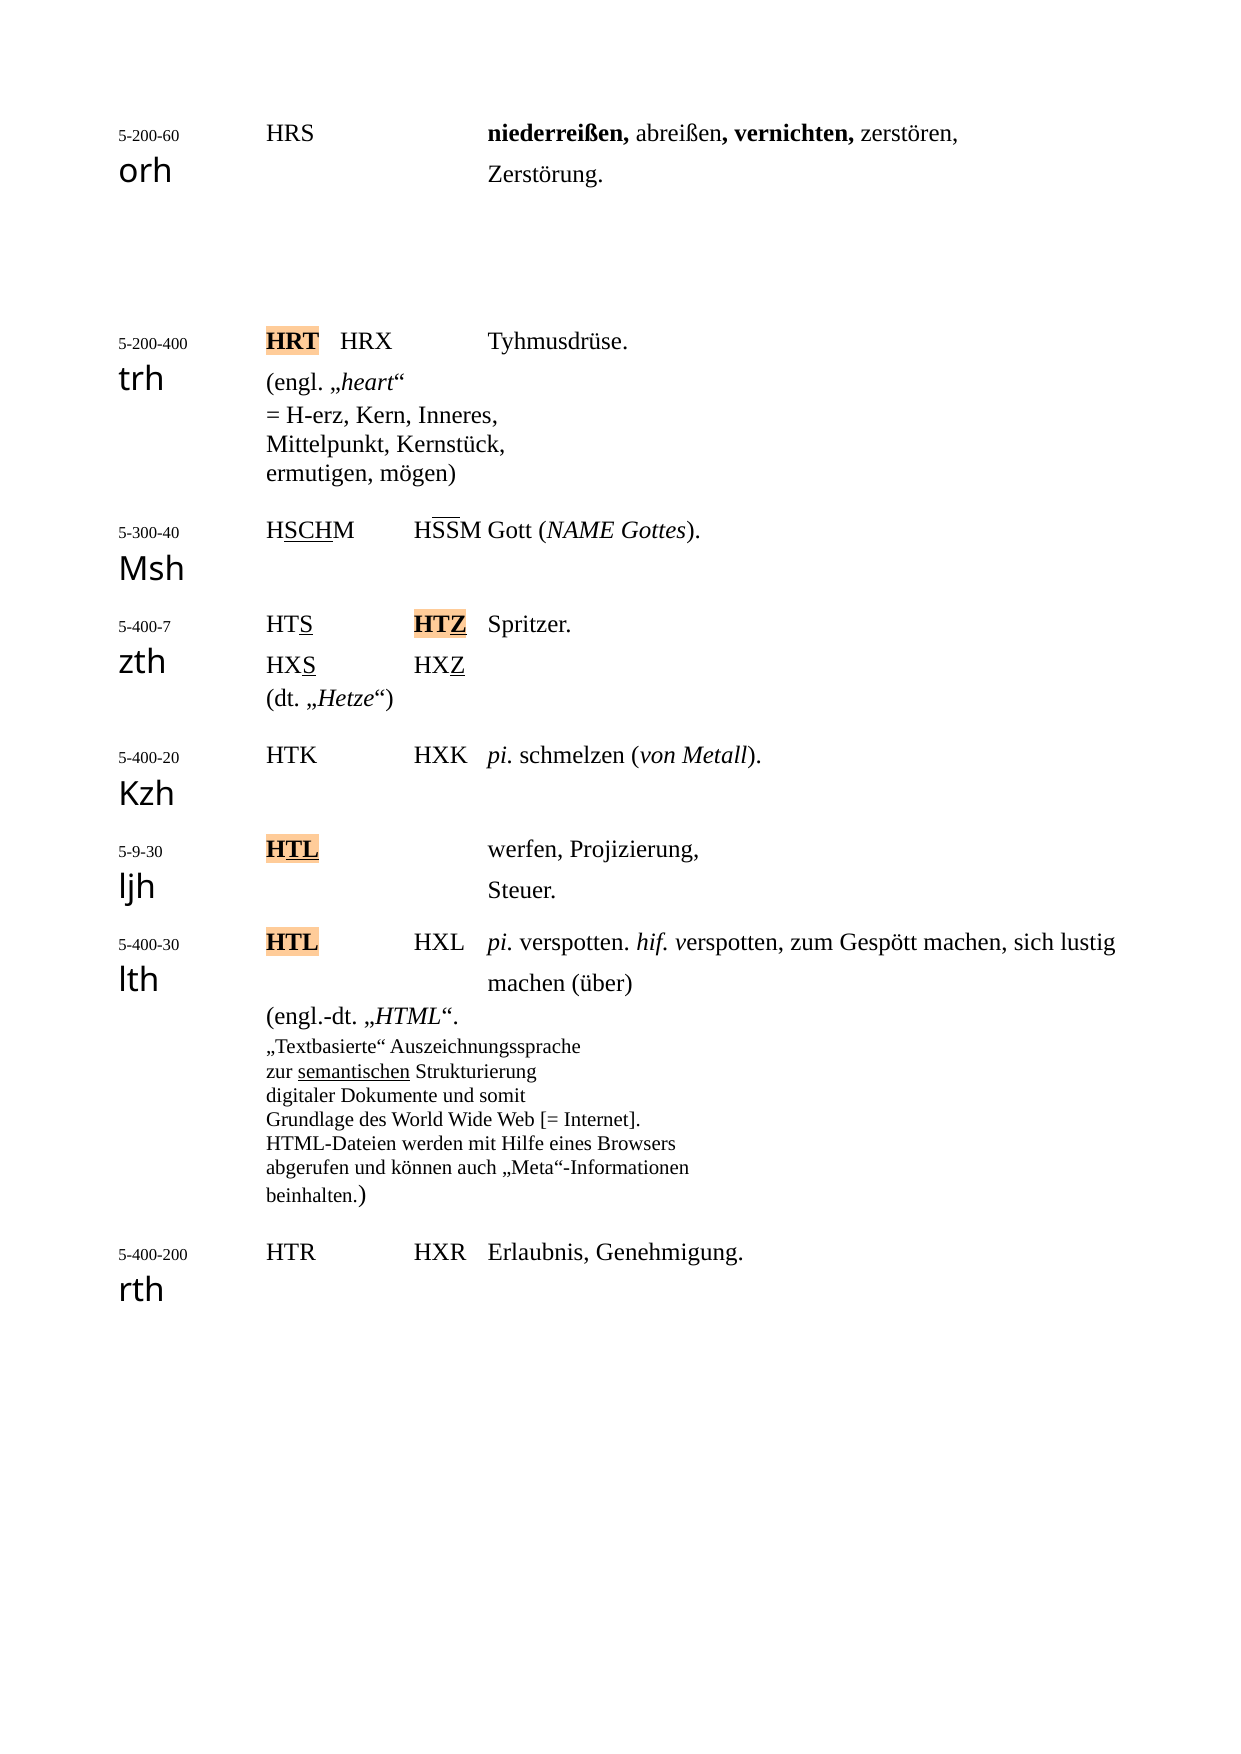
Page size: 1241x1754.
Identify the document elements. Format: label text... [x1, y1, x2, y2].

text zth HXS HXZ [118, 638, 1122, 683]
text digitaler Dokumente und somit [118, 1083, 1122, 1107]
text ljh Steuer. [118, 863, 1122, 908]
text Mittelpunkt, Kernstück, [118, 429, 1122, 458]
text 5-300-40 HSCHM HSSM Gott (NAME Gottes). [118, 516, 1122, 544]
text abgerufen und können auch „Meta“-Informationen [118, 1155, 1122, 1179]
text orh Zerstörung. [118, 147, 1122, 192]
text Grundlage des World Wide Web [= Internet]. [118, 1107, 1122, 1131]
text 5-9-30 HTL werfen, Projizierung, [118, 834, 1122, 863]
text ermutigen, mögen) [118, 458, 1122, 487]
text rth [118, 1266, 1122, 1311]
text 5-200-60 HRS niederreißen, abreißen, vernichten, zerstören, [118, 118, 1122, 147]
text 5-400-200 HTR HXR Erlaubnis, Genehmigung. [118, 1237, 1122, 1266]
text 5-400-20 HTK HXK pi. schmelzen (von Metall). [118, 741, 1122, 769]
text HTML-Dateien werden mit Hilfe eines Browsers [118, 1131, 1122, 1155]
text 5-200-400 HRT HRX Tyhmusdrüse. [118, 326, 1122, 355]
text beinhalten.) [118, 1179, 1122, 1208]
text Msh [118, 544, 1122, 590]
text 5-400-7 HTS HTZ Spritzer. [118, 609, 1122, 638]
text 5-400-30 HTL HXL pi. verspotten. hif. verspotten, zum Gespött machen, sich lustig lth machen (über) [118, 927, 1122, 1001]
text = H-erz, Kern, Inneres, [118, 401, 1122, 429]
text (dt. „Hetze“) [118, 683, 1122, 712]
text (engl.-dt. „HTML“. [118, 1001, 1122, 1030]
text „Textbasierte“ Auszeichnungssprache [118, 1030, 1122, 1059]
text zur semantischen Strukturierung [118, 1059, 1122, 1083]
text trh (engl. „heart“ [118, 355, 1122, 401]
text Kzh [118, 769, 1122, 815]
